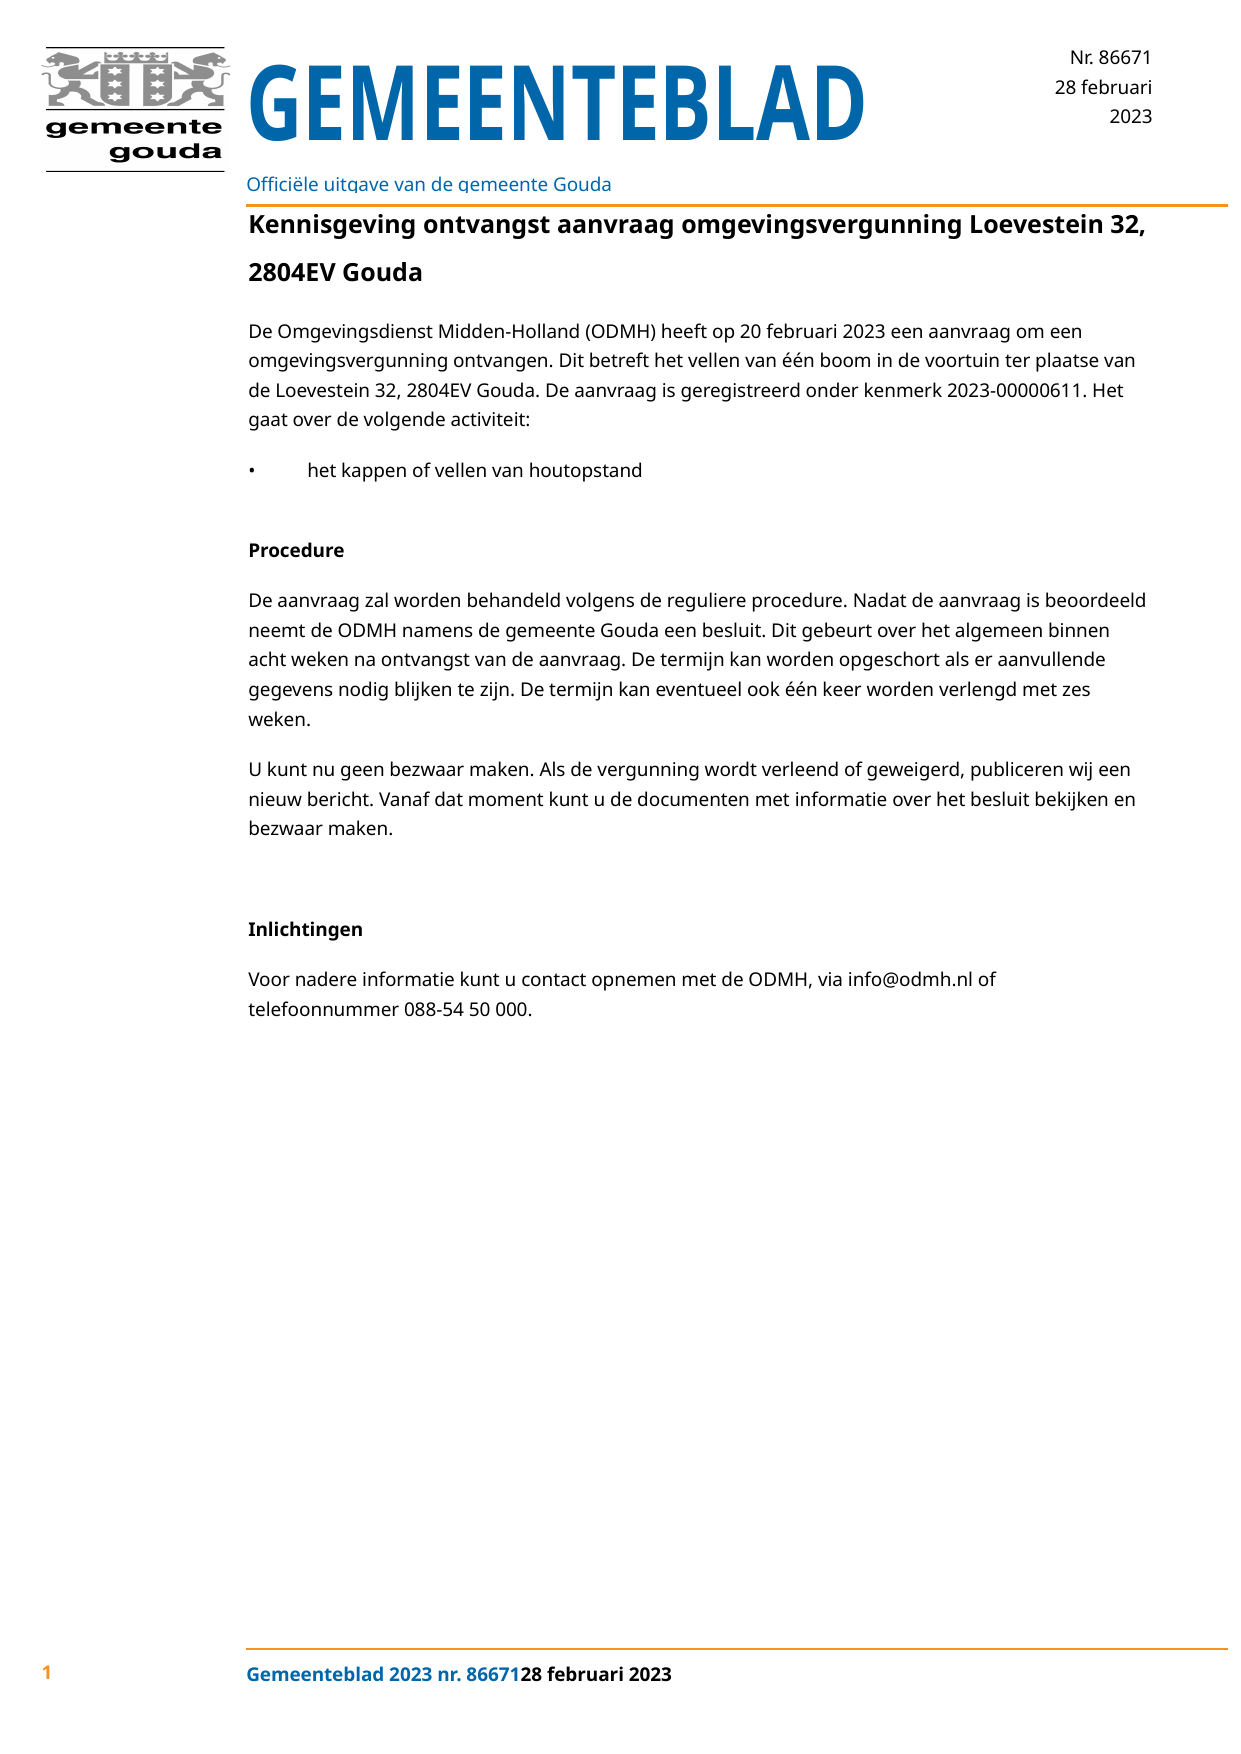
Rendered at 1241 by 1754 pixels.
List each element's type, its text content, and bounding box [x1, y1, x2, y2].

picture [41, 47, 231, 172]
text De Omgevingsdienst Midden-Holland (ODMH) heeft op 20 februari 2023 een aanvraag om een omgevingsvergunning ontvangen. Dit betreft het vellen van één boom in de voortuin ter plaatse van de Loevestein 32, 2804EV Gouda. De aanvraag is geregistreerd onder kenmerk 2023-00000611. Het gaat over de volgende activiteit: [248, 318, 1152, 432]
text U kunt nu geen bezwaar maken. Als de vergunning wordt verleend of geweigerd, publiceren wij een nieuw bericht. Vanaf dat moment kunt u de documenten met informatie over het besluit bekijken en bezwaar maken. [248, 756, 1152, 841]
text Voor nadere informatie kunt u contact opnemen met de ODMH, via info@odmh.nl of telefoonnummer 088-54 50 000. [248, 967, 1152, 1022]
list het kappen of vellen van houtopstand [248, 457, 1152, 483]
text Procedure [248, 537, 1152, 563]
text Inlichtingen [248, 916, 1152, 942]
text Kennisgeving ontvangst aanvraag omgevingsvergunning Loevestein 32, 2804EV Gouda [248, 207, 1152, 288]
text De aanvraag zal worden behandeld volgens de reguliere procedure. Nadat de aanvraag is beoordeeld neemt de ODMH namens de gemeente Gouda een besluit. Dit gebeurt over het algemeen binnen acht weken na ontvangst van de aanvraag. De termijn kan worden opgeschort als er aanvullende gegevens nodig blijken te zijn. De termijn kan eventueel ook één keer worden verlengd met zes weken. [248, 587, 1152, 732]
